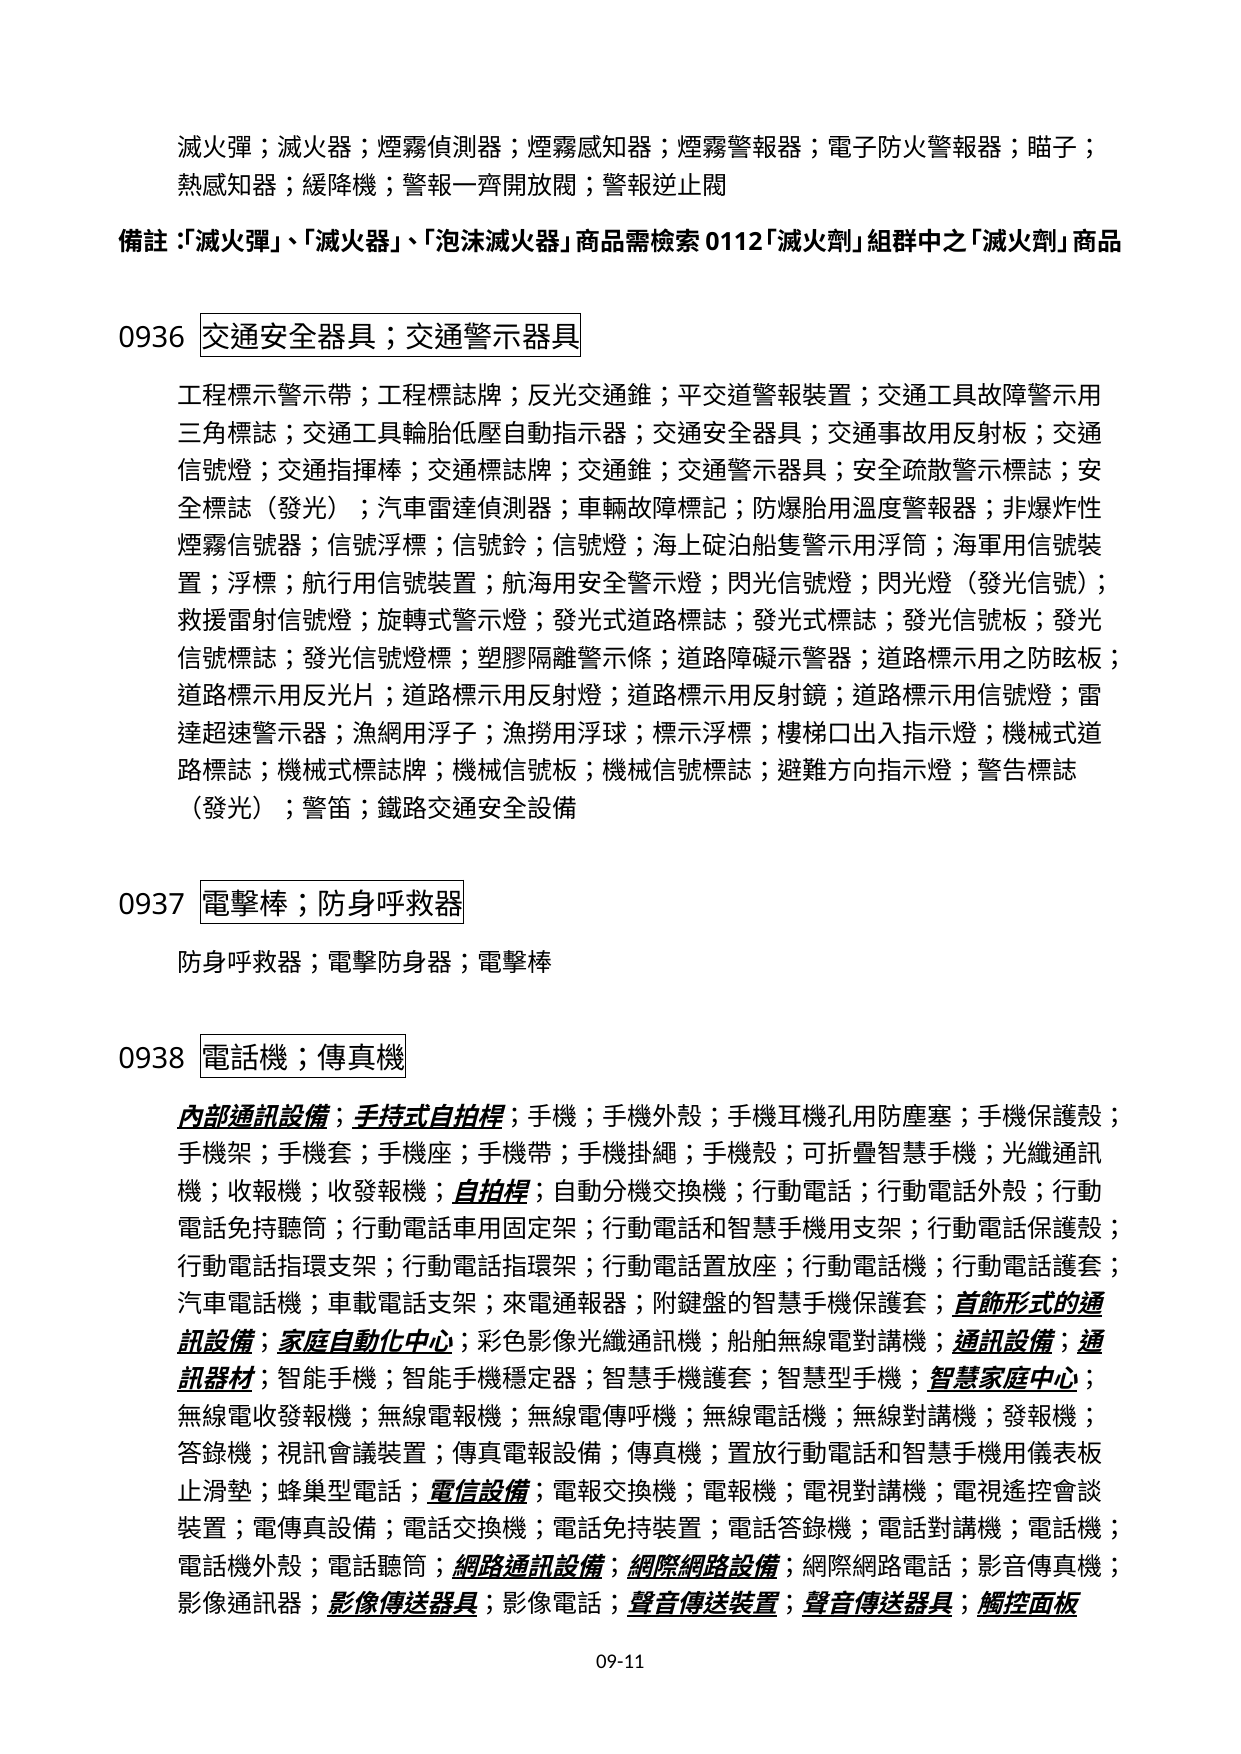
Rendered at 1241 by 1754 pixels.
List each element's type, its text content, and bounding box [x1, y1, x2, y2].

text 一氧化碳感知警報器；大廈專用逃生救難機；太平梯；手動火災發信機；火災自動感溫警報器；火災避難設備；火焰偵測器；火焰感知器；火警受信總機；火警發信總機；火警綜合盤；火警警示燈；火警警報器；瓦斯偵測器；瓦斯感知器；瓦斯警報器；地震警報器；自動滅火排煙機；防火毯；防爆偵測器；防爆感知器；泡沫比例混合器；泡沫原液槽；泡沫滅火器；毒氣警報器；消防水帶；消防用水霧頭；消防用自動灑水機；消防用泡沫噴頭；消防用軟管；消防車；消防泵；消防泵浦機；消防栓；消防送水口；消防桶；消防船；消防箱；消防器材；消防灑水系統；消防灑水頭；逃生救助袋；採水口；救難梯；雲梯；滅火拍打器；滅火球；滅火設備；滅火毯；滅火裝置；滅火彈；滅火器；煙霧偵測器；煙霧感知器；煙霧警報器；電子防火警報器；瞄子；熱感知器；緩降機；警報一齊開放閥；警報逆止閥 [177, 127, 1122, 202]
text 工程標示警示帶；工程標誌牌；反光交通錐；平交道警報裝置；交通工具故障警示用三角標誌；交通工具輪胎低壓自動指示器；交通安全器具；交通事故用反射板；交通信號燈；交通指揮棒；交通標誌牌；交通錐；交通警示器具；安全疏散警示標誌；安全標誌（發光）；汽車雷達偵測器；車輛故障標記；防爆胎用溫度警報器；非爆炸性煙霧信號器；信號浮標；信號鈴；信號燈；海上碇泊船隻警示用浮筒；海軍用信號裝置；浮標；航行用信號裝置；航海用安全警示燈；閃光信號燈；閃光燈（發光信號）；救援雷射信號燈；旋轉式警示燈；發光式道路標誌；發光式標誌；發光信號板；發光信號標誌；發光信號燈標；塑膠隔離警示條；道路障礙示警器；道路標示用之防眩板；道路標示用反光片；道路標示用反射燈；道路標示用反射鏡；道路標示用信號燈；雷達超速警示器；漁網用浮子；漁撈用浮球；標示浮標；樓梯口出入指示燈；機械式道路標誌；機械式標誌牌；機械信號板；機械信號標誌；避難方向指示燈；警告標誌（發光）；警笛；鐵路交通安全設備 [177, 375, 1122, 825]
text [406, 1035, 1122, 1077]
text 內部通訊設備；手持式自拍桿；手機；手機外殼；手機耳機孔用防塵塞；手機保護殼；手機架；手機套；手機座；手機帶；手機掛繩；手機殼；可折疊智慧手機；光纖通訊機；收報機；收發報機；自拍桿；自動分機交換機；行動電話；行動電話外殼；行動電話免持聽筒；行動電話車用固定架；行動電話和智慧手機用支架；行動電話保護殼；行動電話指環支架；行動電話指環架；行動電話置放座；行動電話機；行動電話護套；汽車電話機；車載電話支架；來電通報器；附鍵盤的智慧手機保護套；首飾形式的通訊設備；家庭自動化中心；彩色影像光纖通訊機；船舶無線電對講機；通訊設備；通訊器材；智能手機；智能手機穩定器；智慧手機護套；智慧型手機；智慧家庭中心；無線電收發報機；無線電報機；無線電傳呼機；無線電話機；無線對講機；發報機；答錄機；視訊會議裝置；傳真電報設備；傳真機；置放行動電話和智慧手機用儀表板止滑墊；蜂巢型電話；電信設備；電報交換機；電報機；電視對講機；電視遙控會談裝置；電傳真設備；電話交換機；電話免持裝置；電話答錄機；電話對講機；電話機；電話機外殼；電話聽筒；網路通訊設備；網際網路設備；網際網路電話；影音傳真機；影像通訊器；影像傳送器具；影像電話；聲音傳送裝置；聲音傳送器具；觸控面板 [177, 1096, 1122, 1621]
text 0938 [118, 1035, 200, 1077]
text 防身呼救器；電擊防身器；電擊棒 [177, 942, 1122, 979]
text [464, 881, 1122, 923]
text 電擊棒；防身呼救器 [201, 881, 463, 923]
text 備註：「滅火彈」、「滅火器」、「泡沫滅火器」商品需檢索0112「滅火劑」組群中之「滅火劑」商品 [118, 221, 1122, 258]
text 0936 [118, 314, 200, 356]
text 電話機；傳真機 [201, 1035, 405, 1077]
text 交通安全器具；交通警示器具 [201, 314, 580, 356]
text 0937 [118, 881, 200, 923]
text [581, 314, 1122, 356]
